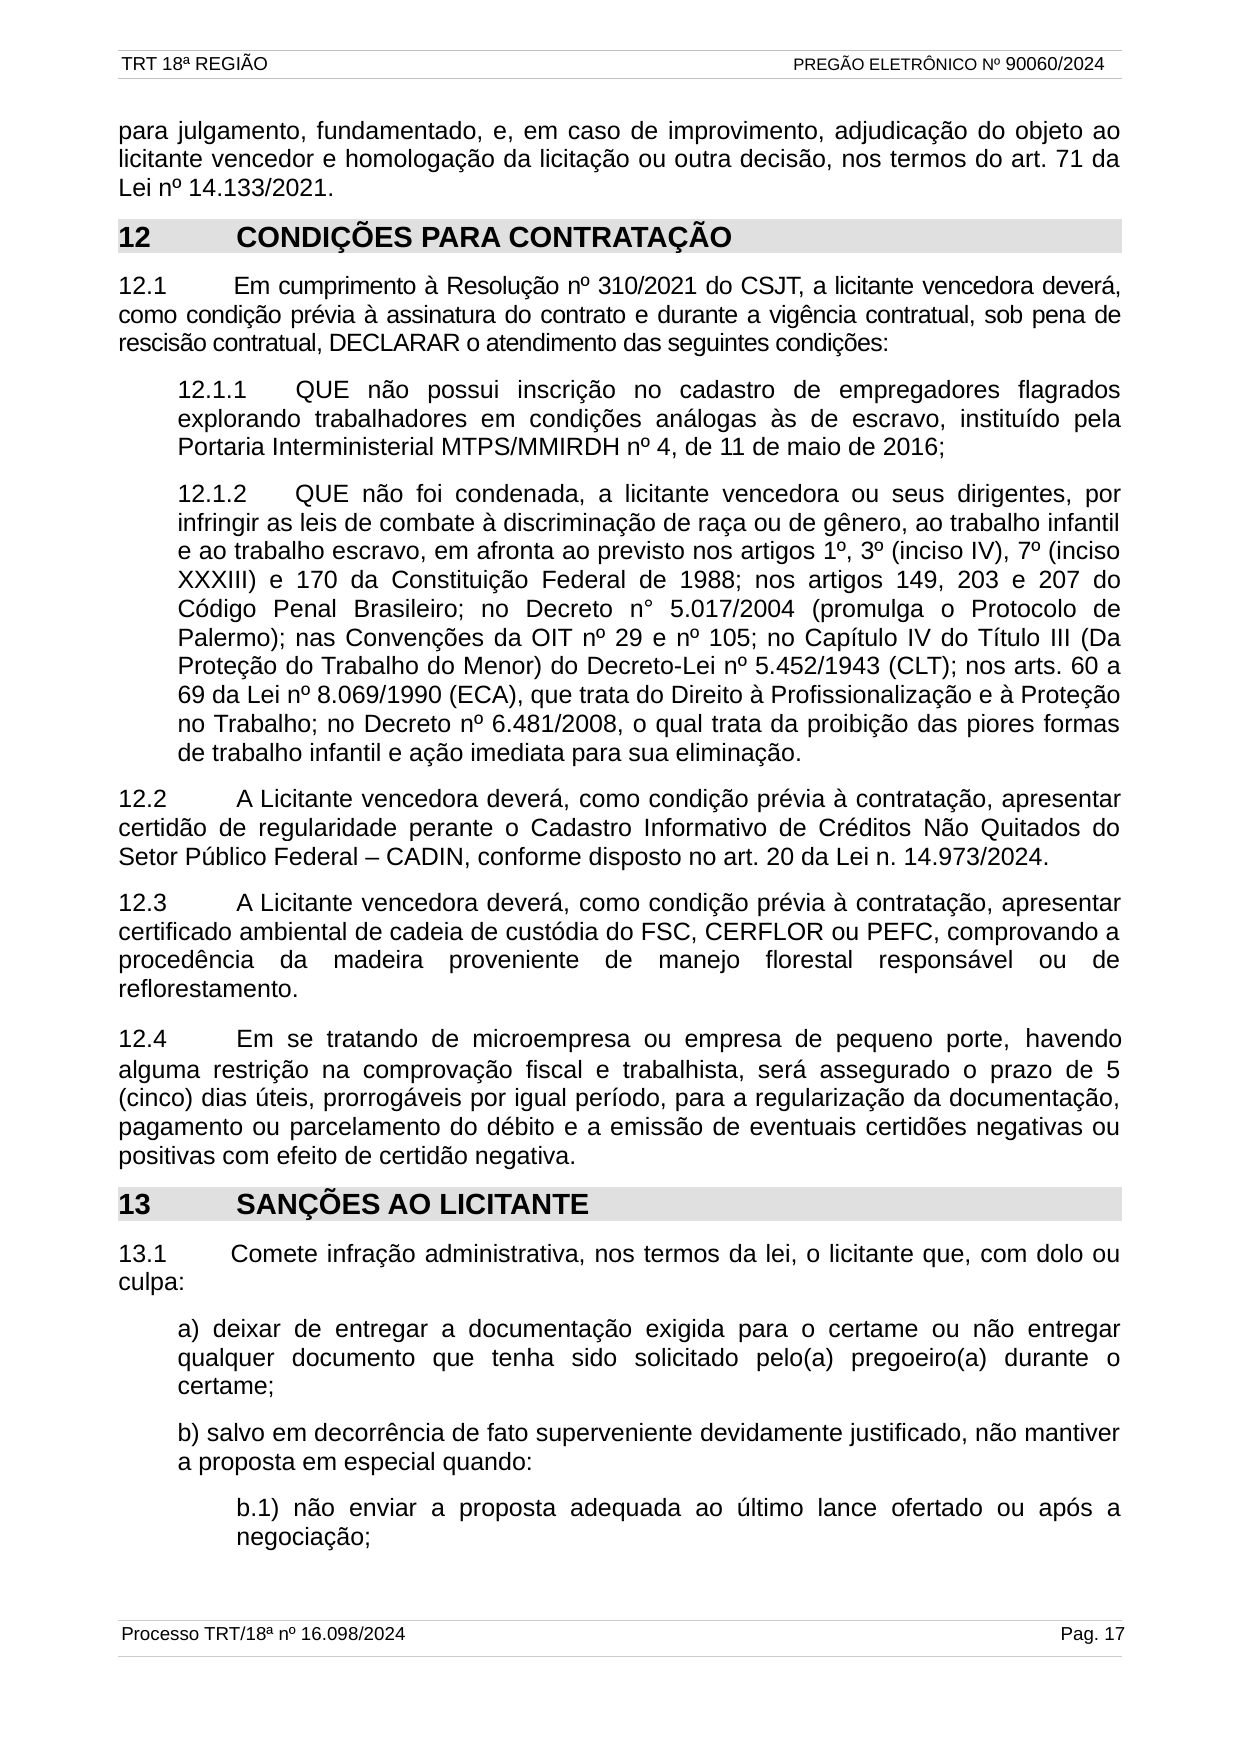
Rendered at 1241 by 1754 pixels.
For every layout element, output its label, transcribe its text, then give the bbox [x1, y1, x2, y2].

text 12.3 A Licitante vencedora deverá, como condição prévia à contratação, apresentar certificado ambiental de cadeia de custódia do FSC, CERFLOR ou PEFC, comprovando a procedência da madeira proveniente de manejo florestal responsável ou de reflorestamento. [118, 888, 1122, 1003]
text para julgamento, fundamentado, e, em caso de improvimento, adjudicação do objeto ao licitante vencedor e homologação da licitação ou outra decisão, nos termos do art. 71 da Lei nº 14.133/2021. [118, 116, 1122, 202]
text 12.1.2 QUE não foi condenada, a licitante vencedora ou seus dirigentes, por infringir as leis de combate à discriminação de raça ou de gênero, ao trabalho infantil e ao trabalho escravo, em afronta ao previsto nos artigos 1º, 3º (inciso IV), 7º (inciso XXXIII) e 170 da Constituição Federal de 1988; nos artigos 149, 203 e 207 do Código Penal Brasileiro; no Decreto n° 5.017/2004 (promulga o Protocolo de Palermo); nas Convenções da OIT nº 29 e nº 105; no Capítulo IV do Título III (Da Proteção do Trabalho do Menor) do Decreto-Lei nº 5.452/1943 (CLT); nos arts. 60 a 69 da Lei nº 8.069/1990 (ECA), que trata do Direito à Profissionalização e à Proteção no Trabalho; no Decreto nº 6.481/2008, o qual trata da proibição das piores formas de trabalho infantil e ação imediata para sua eliminação. [177, 479, 1122, 766]
text 12.1.1 QUE não possui inscrição no cadastro de empregadores flagrados explorando trabalhadores em condições análogas às de escravo, instituído pela Portaria Interministerial MTPS/MMIRDH nº 4, de 11 de maio de 2016; [177, 375, 1122, 461]
text b.1) não enviar a proposta adequada ao último lance ofertado ou após a negociação; [236, 1493, 1122, 1551]
text 12.2 A Licitante vencedora deverá, como condição prévia à contratação, apresentar certidão de regularidade perante o Cadastro Informativo de Créditos Não Quitados do Setor Público Federal – CADIN, conforme disposto no art. 20 da Lei n. 14.973/2024. [118, 784, 1122, 870]
text 12.4 Em se tratando de microempresa ou empresa de pequeno porte, havendo alguma restrição na comprovação fiscal e trabalhista, será assegurado o prazo de 5 (cinco) dias úteis, prorrogáveis por igual período, para a regularização da documentação, pagamento ou parcelamento do débito e a emissão de eventuais certidões negativas ou positivas com efeito de certidão negativa. [118, 1021, 1122, 1170]
text 13.1 Comete infração administrativa, nos termos da lei, o licitante que, com dolo ou culpa: [118, 1239, 1122, 1296]
text a) deixar de entregar a documentação exigida para o certame ou não entregar qualquer documento que tenha sido solicitado pelo(a) pregoeiro(a) durante o certame; [177, 1314, 1122, 1400]
text b) salvo em decorrência de fato superveniente devidamente justificado, não mantiver a proposta em especial quando: [177, 1418, 1122, 1475]
text 12 CONDIÇÕES PARA CONTRATAÇÃO [118, 219, 1122, 253]
text 12.1 Em cumprimento à Resolução nº 310/2021 do CSJT, a licitante vencedora deverá, como condição prévia à assinatura do contrato e durante a vigência contratual, sob pena de rescisão contratual, DECLARAR o atendimento das seguintes condições: [118, 271, 1122, 357]
text 13 SANÇÕES AO LICITANTE [118, 1187, 1122, 1221]
